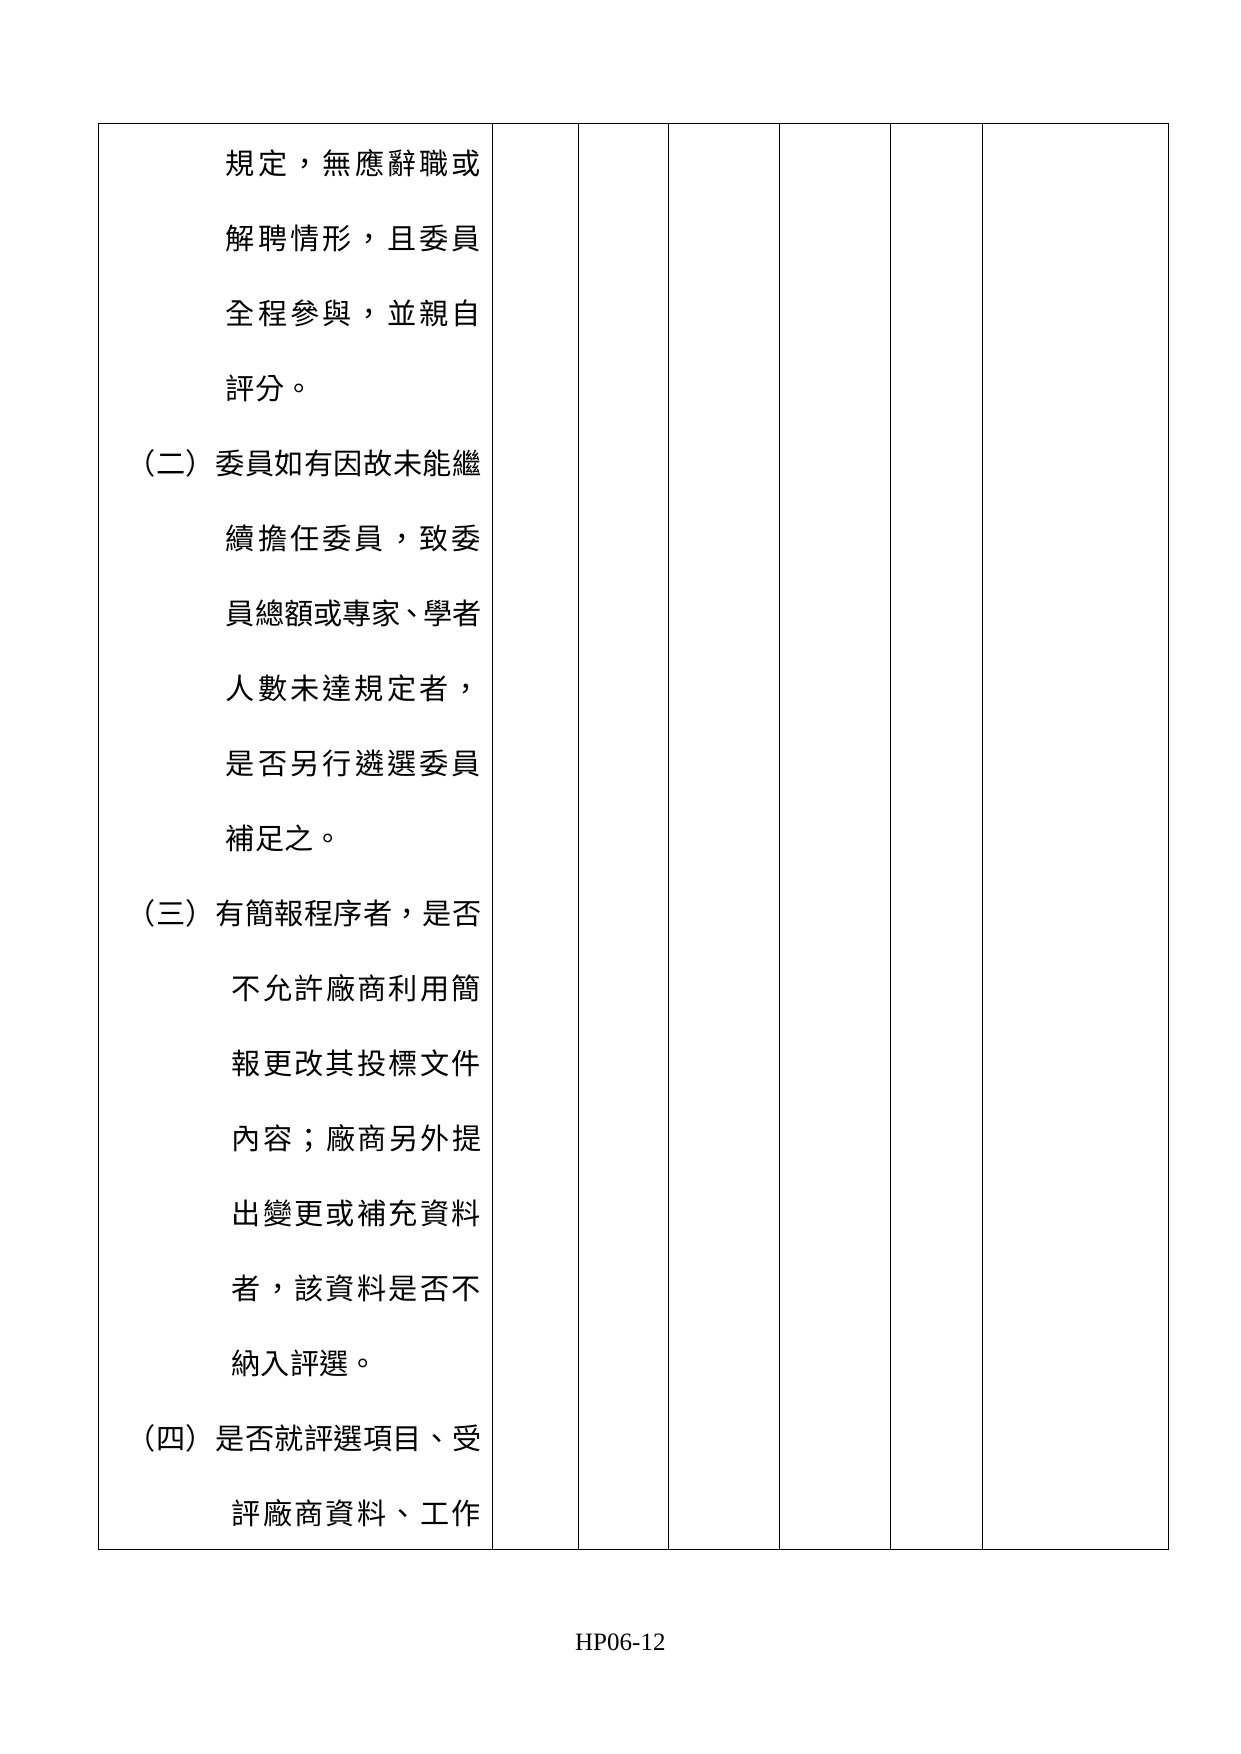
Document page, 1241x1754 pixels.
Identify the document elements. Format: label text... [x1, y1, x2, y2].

table_cell [493, 124, 578, 1549]
table_cell [983, 124, 1168, 1549]
table_cell 規定，無應辭職或解聘情形，且委員全程參與，並親自評分。 （二）委員如有因故未能繼續擔任委員，致委員總額或專家、學者人數未達規定者，是否另行遴選委員補足之。 （三）有簡報程序者，是否不允許廠商利用簡報更改其投標文件內容；廠商另外提出變更或補充資料者，該資料是否不納入評選。 （四）是否就評選項目、受評廠商資料、工作 [99, 124, 492, 1549]
table_cell [891, 124, 982, 1549]
table_cell [780, 124, 890, 1549]
table_cell [669, 124, 779, 1549]
table_cell [579, 124, 668, 1549]
